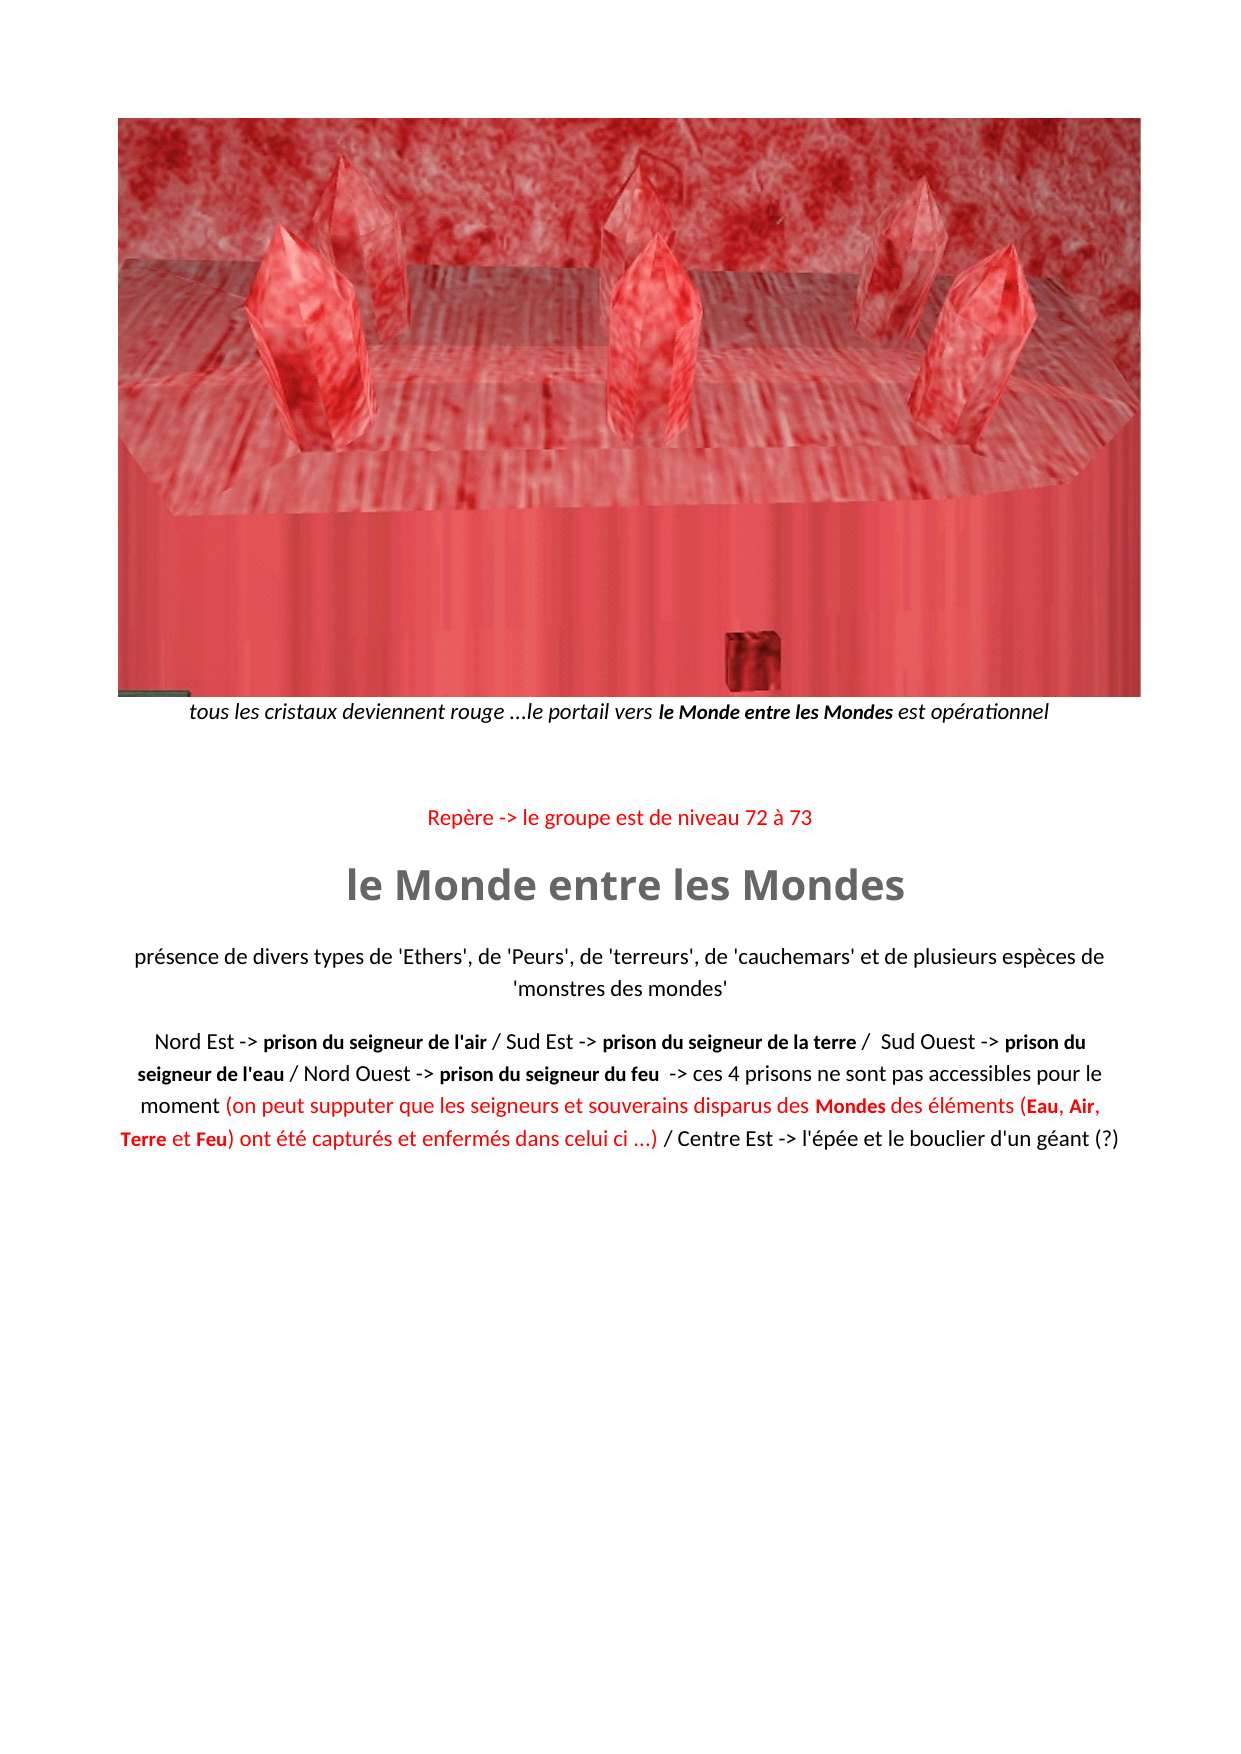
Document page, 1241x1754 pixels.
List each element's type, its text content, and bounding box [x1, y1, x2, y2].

text Repère -> le groupe est de niveau 72 à 73 [118, 803, 1122, 831]
text présence de divers types de 'Ethers', de 'Peurs', de 'terreurs', de 'cauchemars' et de plusieurs espèces de 'monstres des mondes' [118, 942, 1122, 1002]
text tous les cristaux deviennent rouge ...le portail vers le Monde entre les Mondes est opérationnel [118, 697, 1122, 725]
text Nord Est -> prison du seigneur de l'air / Sud Est -> prison du seigneur de la terre / Sud Ouest -> prison du seigneur de l'eau / Nord Ouest -> prison du seigneur du feu -> ces 4 prisons ne sont pas accessibles pour le moment (on peut supputer que les seigneurs et souverains disparus des Mondes des éléments (Eau, Air, Terre et Feu) ont été capturés et enfermés dans celui ci ...) / Centre Est -> l'épée et le bouclier d'un géant (?) [118, 1027, 1122, 1152]
text le Monde entre les Mondes [118, 856, 1122, 913]
